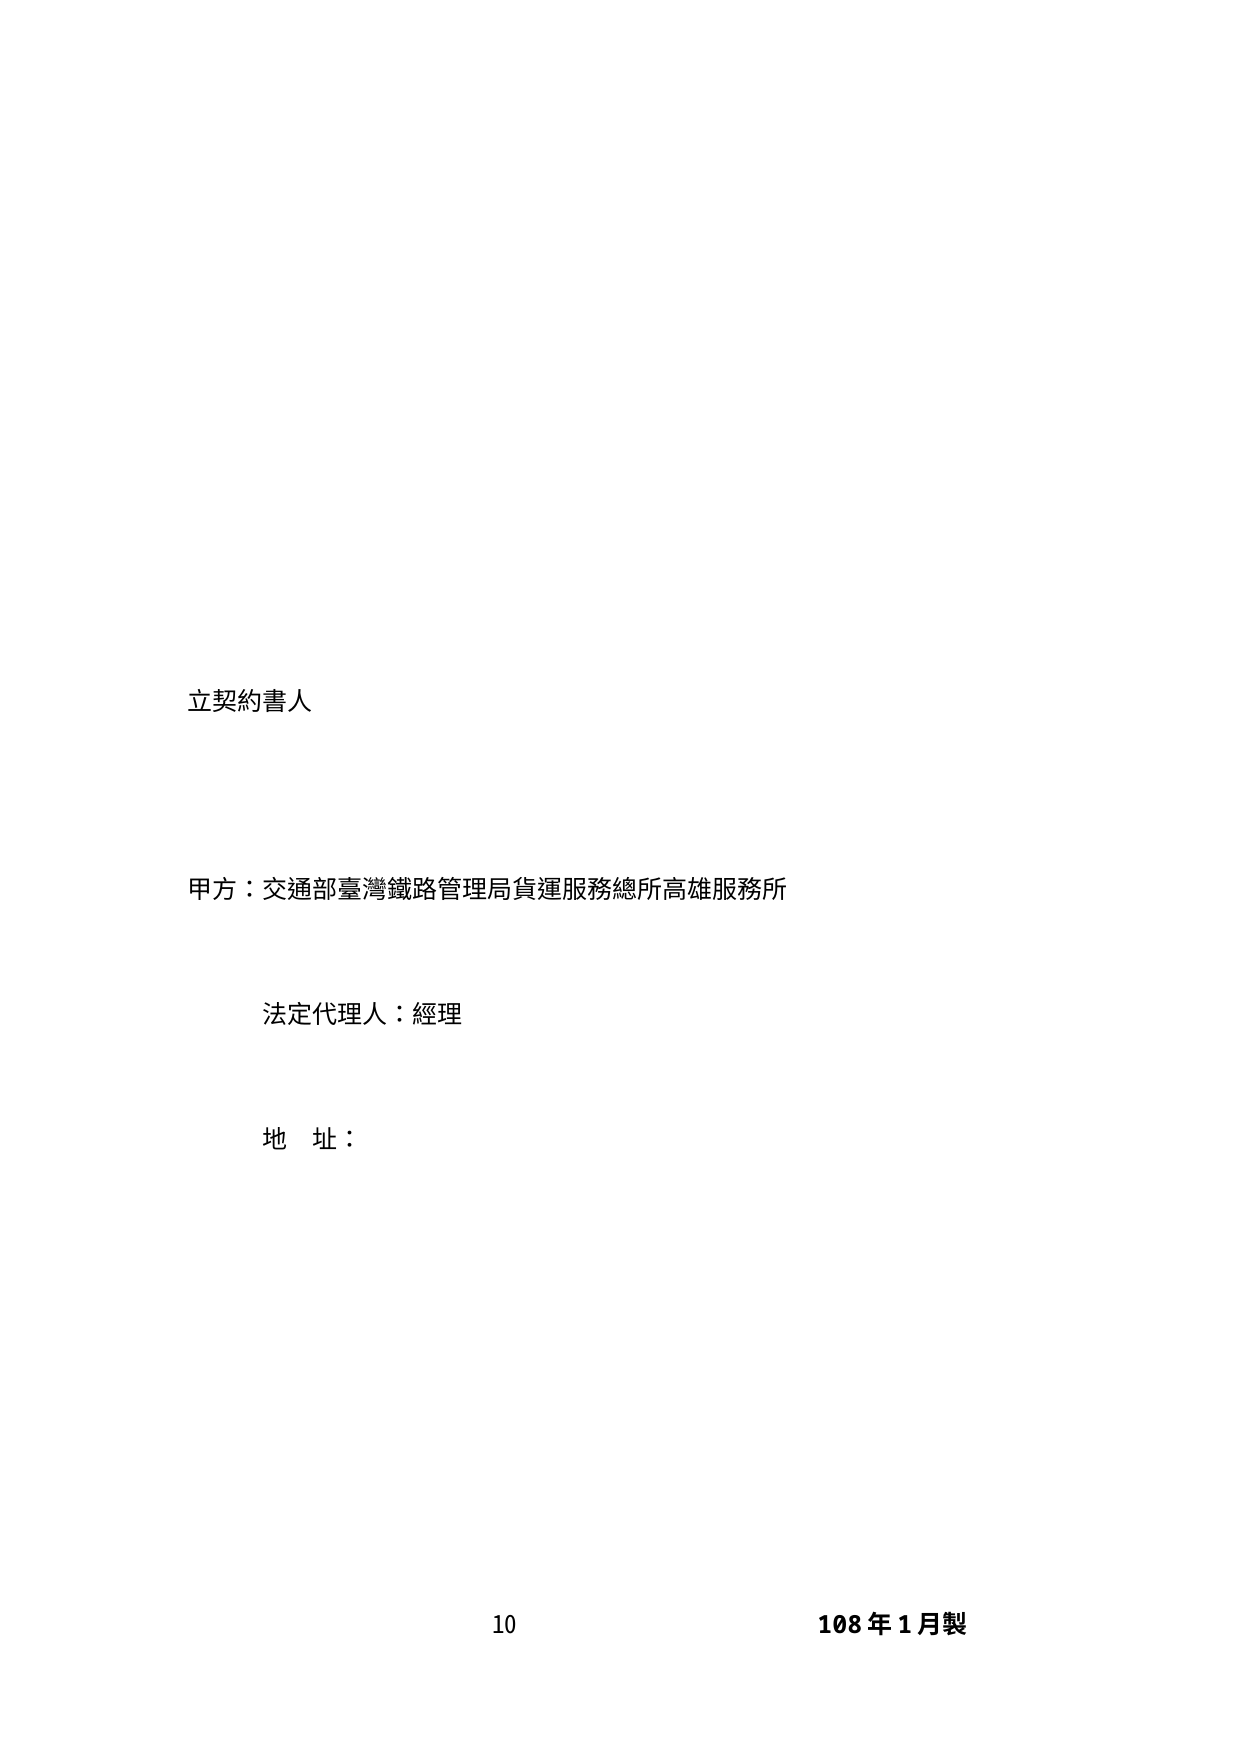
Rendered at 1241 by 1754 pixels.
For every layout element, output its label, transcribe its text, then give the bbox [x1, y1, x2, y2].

text 甲方：交通部臺灣鐵路管理局貨運服務總所高雄服務所 [187, 846, 1053, 908]
text 法定代理人：經理 [262, 971, 1053, 1033]
text 地 址： [262, 1096, 1053, 1158]
text 立契約書人 [187, 658, 1053, 721]
